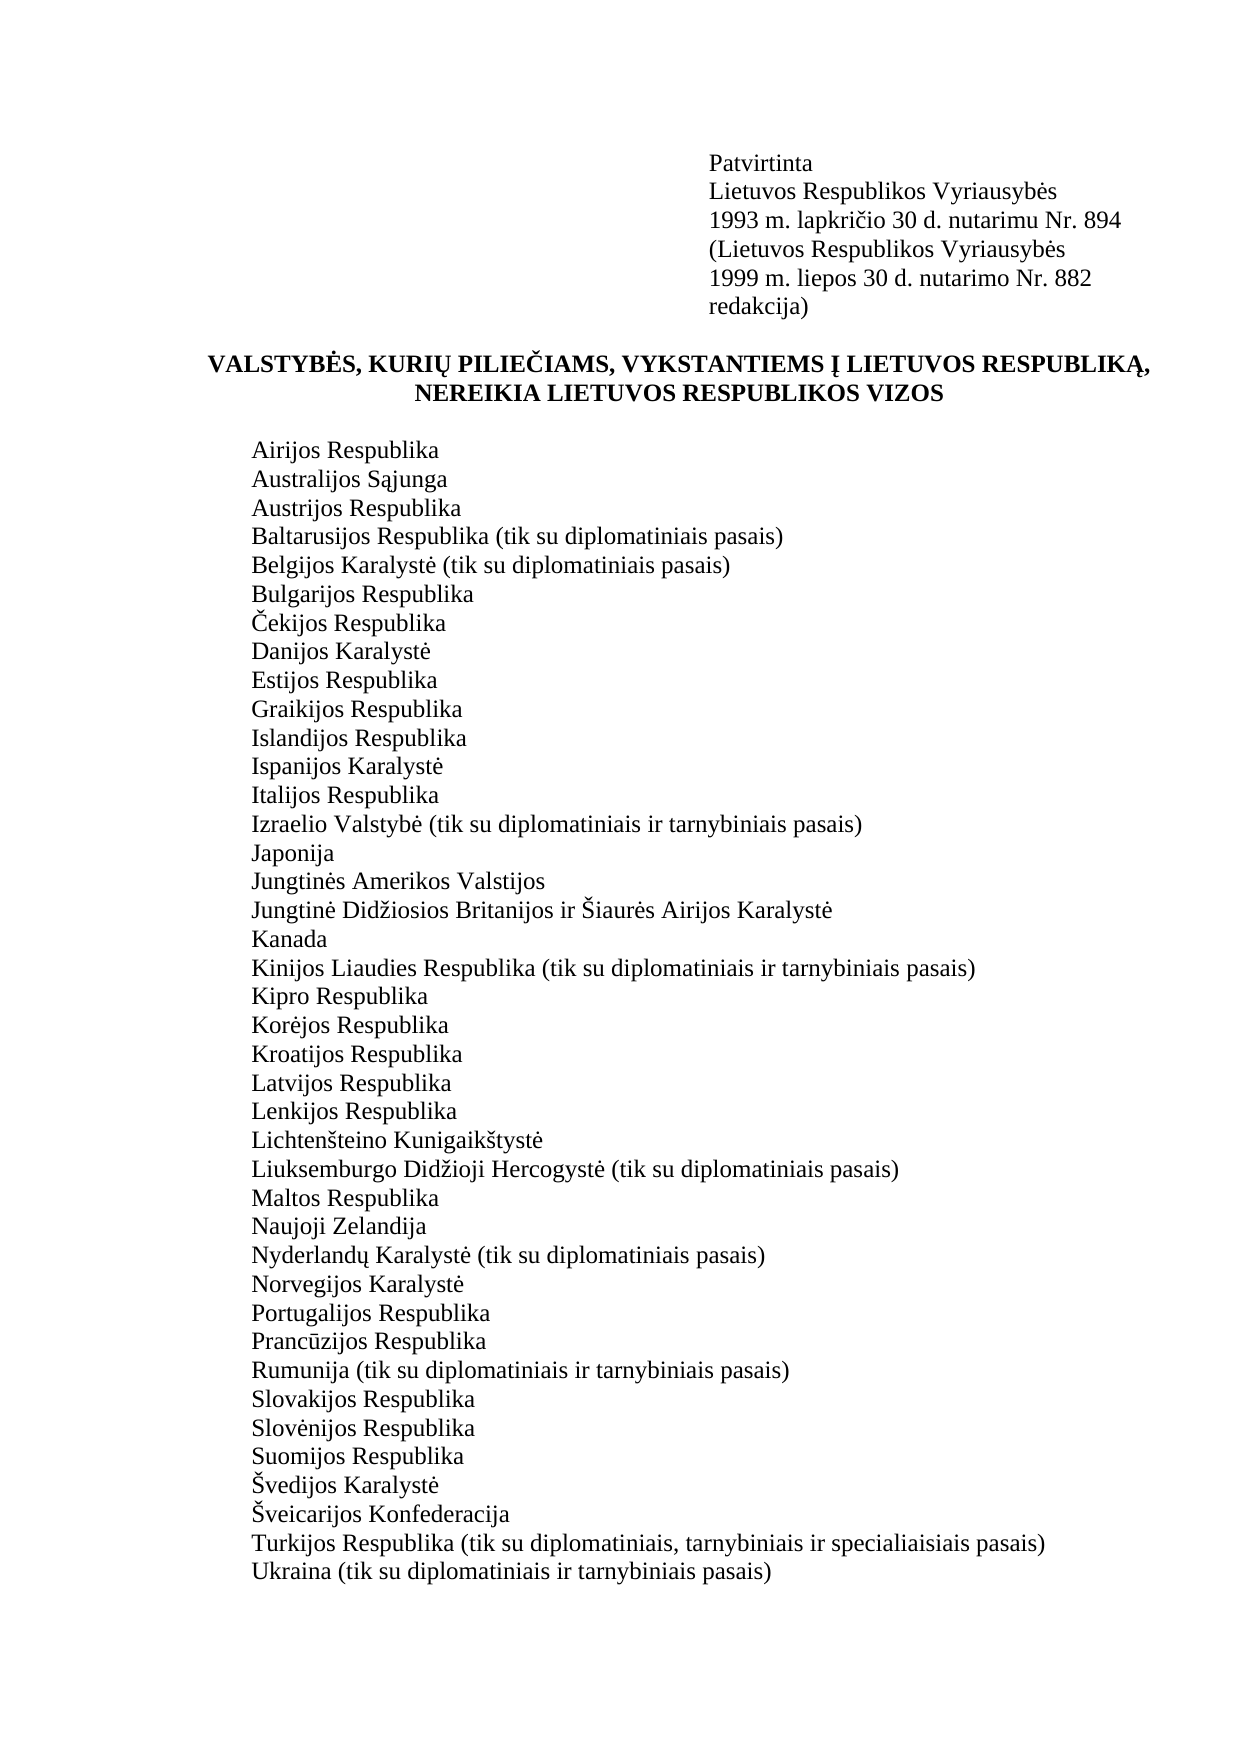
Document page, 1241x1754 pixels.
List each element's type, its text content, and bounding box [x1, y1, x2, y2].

text Ispanijos Karalystė [177, 751, 1181, 780]
text Jungtinė Didžiosios Britanijos ir Šiaurės Airijos Karalystė [177, 895, 1181, 924]
text Norvegijos Karalystė [177, 1269, 1181, 1298]
text Liuksemburgo Didžioji Hercogystė (tik su diplomatiniais pasais) [177, 1154, 1181, 1183]
text Danijos Karalystė [177, 636, 1181, 665]
text Slovėnijos Respublika [177, 1413, 1181, 1441]
text Islandijos Respublika [177, 723, 1181, 751]
text Lietuvos Respublikos Vyriausybės [177, 176, 1181, 205]
text 1993 m. lapkričio 30 d. nutarimu Nr. 894 [177, 205, 1181, 234]
text (Lietuvos Respublikos Vyriausybės [177, 234, 1181, 263]
text Kipro Respublika [177, 981, 1181, 1010]
text Japonija [177, 838, 1181, 866]
text Kanada [177, 924, 1181, 953]
text Nyderlandų Karalystė (tik su diplomatiniais pasais) [177, 1240, 1181, 1269]
text Estijos Respublika [177, 665, 1181, 694]
text Slovakijos Respublika [177, 1384, 1181, 1413]
text Švedijos Karalystė [177, 1470, 1181, 1499]
text Prancūzijos Respublika [177, 1326, 1181, 1355]
text Patvirtinta [177, 148, 1181, 176]
text Rumunija (tik su diplomatiniais ir tarnybiniais pasais) [177, 1355, 1181, 1384]
text Ukraina (tik su diplomatiniais ir tarnybiniais pasais) [177, 1556, 1181, 1585]
text Maltos Respublika [177, 1183, 1181, 1211]
text Australijos Sąjunga [177, 464, 1181, 493]
text Naujoji Zelandija [177, 1211, 1181, 1240]
text Airijos Respublika [177, 435, 1181, 464]
text Belgijos Karalystė (tik su diplomatiniais pasais) [177, 550, 1181, 579]
text Turkijos Respublika (tik su diplomatiniais, tarnybiniais ir specialiaisiais pasais) [177, 1528, 1181, 1556]
text Graikijos Respublika [177, 694, 1181, 723]
text Šveicarijos Konfederacija [177, 1499, 1181, 1528]
text VALSTYBĖS, KURIŲ PILIEČIAMS, VYKSTANTIEMS Į LIETUVOS RESPUBLIKĄ, NEREIKIA LIETUVOS RESPUBLIKOS VIZOS [177, 349, 1181, 406]
text Suomijos Respublika [177, 1441, 1181, 1470]
text Izraelio Valstybė (tik su diplomatiniais ir tarnybiniais pasais) [177, 809, 1181, 838]
text Kroatijos Respublika [177, 1039, 1181, 1068]
text redakcija) [177, 291, 1181, 320]
text Bulgarijos Respublika [177, 579, 1181, 608]
text Italijos Respublika [177, 780, 1181, 809]
text Baltarusijos Respublika (tik su diplomatiniais pasais) [177, 521, 1181, 550]
text Čekijos Respublika [177, 608, 1181, 636]
text Latvijos Respublika [177, 1068, 1181, 1096]
text Kinijos Liaudies Respublika (tik su diplomatiniais ir tarnybiniais pasais) [177, 953, 1181, 981]
text Lenkijos Respublika [177, 1096, 1181, 1125]
text Portugalijos Respublika [177, 1298, 1181, 1326]
text 1999 m. liepos 30 d. nutarimo Nr. 882 [177, 263, 1181, 291]
text Austrijos Respublika [177, 493, 1181, 521]
text Jungtinės Amerikos Valstijos [177, 866, 1181, 895]
text Lichtenšteino Kunigaikštystė [177, 1125, 1181, 1154]
text Korėjos Respublika [177, 1010, 1181, 1039]
